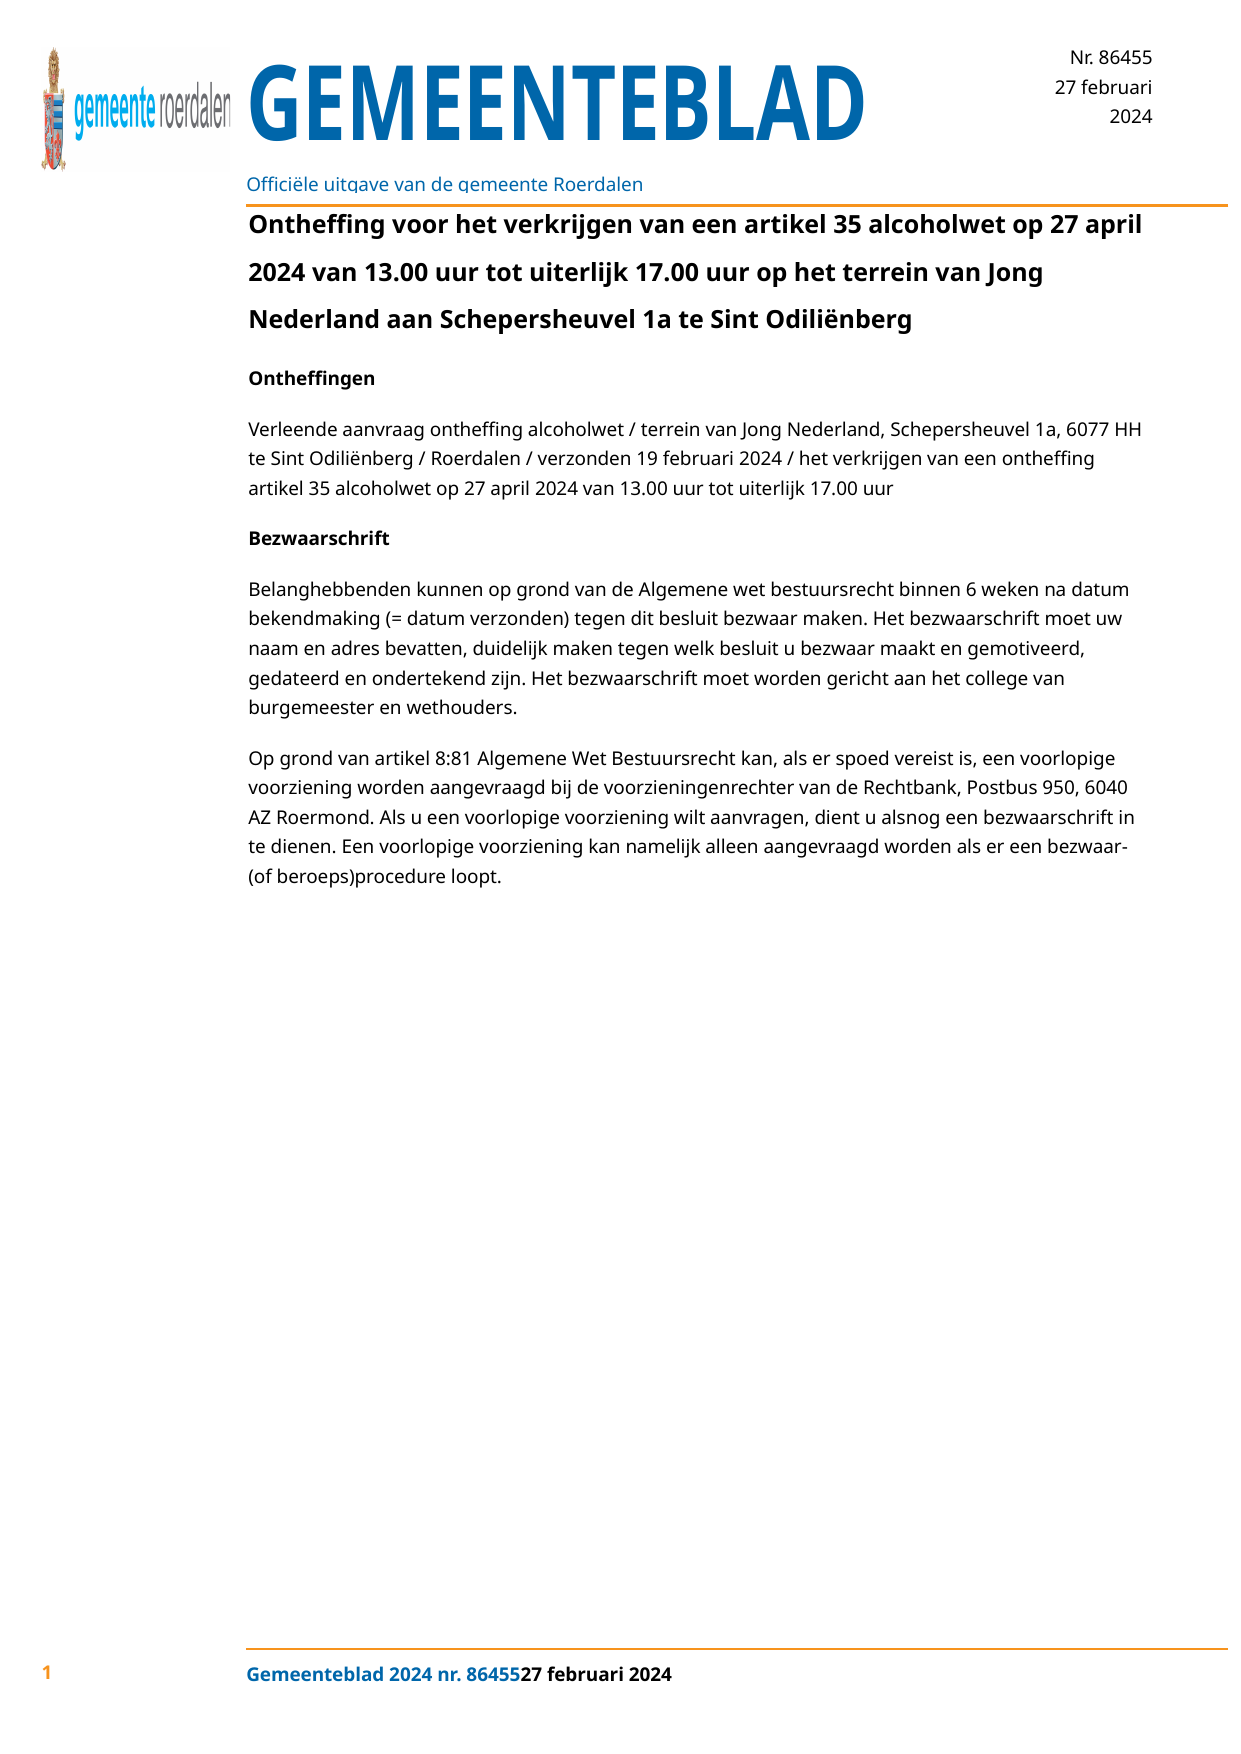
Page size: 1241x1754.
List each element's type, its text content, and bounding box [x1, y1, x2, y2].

picture [41, 47, 231, 172]
text Op grond van artikel 8:81 Algemene Wet Bestuursrecht kan, als er spoed vereist is, een voorlopige voorziening worden aangevraagd bij de voorzieningenrechter van de Rechtbank, Postbus 950, 6040 AZ Roermond. Als u een voorlopige voorziening wilt aanvragen, dient u alsnog een bezwaarschrift in te dienen. Een voorlopige voorziening kan namelijk alleen aangevraagd worden als er een bezwaar- (of beroeps)procedure loopt. [248, 745, 1152, 889]
text Belanghebbenden kunnen op grond van de Algemene wet bestuursrecht binnen 6 weken na datum bekendmaking (= datum verzonden) tegen dit besluit bezwaar maken. Het bezwaarschrift moet uw naam en adres bevatten, duidelijk maken tegen welk besluit u bezwaar maakt en gemotiveerd, gedateerd en ondertekend zijn. Het bezwaarschrift moet worden gericht aan het college van burgemeester en wethouders. [248, 576, 1152, 720]
text Verleende aanvraag ontheffing alcoholwet / terrein van Jong Nederland, Schepersheuvel 1a, 6077 HH te Sint Odiliënberg / Roerdalen / verzonden 19 februari 2024 / het verkrijgen van een ontheffing artikel 35 alcoholwet op 27 april 2024 van 13.00 uur tot uiterlijk 17.00 uur [248, 416, 1152, 501]
text Ontheffing voor het verkrijgen van een artikel 35 alcoholwet op 27 april 2024 van 13.00 uur tot uiterlijk 17.00 uur op het terrein van Jong Nederland aan Schepersheuvel 1a te Sint Odiliënberg [248, 207, 1152, 336]
text Bezwaarschrift [248, 526, 1152, 551]
text Ontheffingen [248, 366, 1152, 391]
